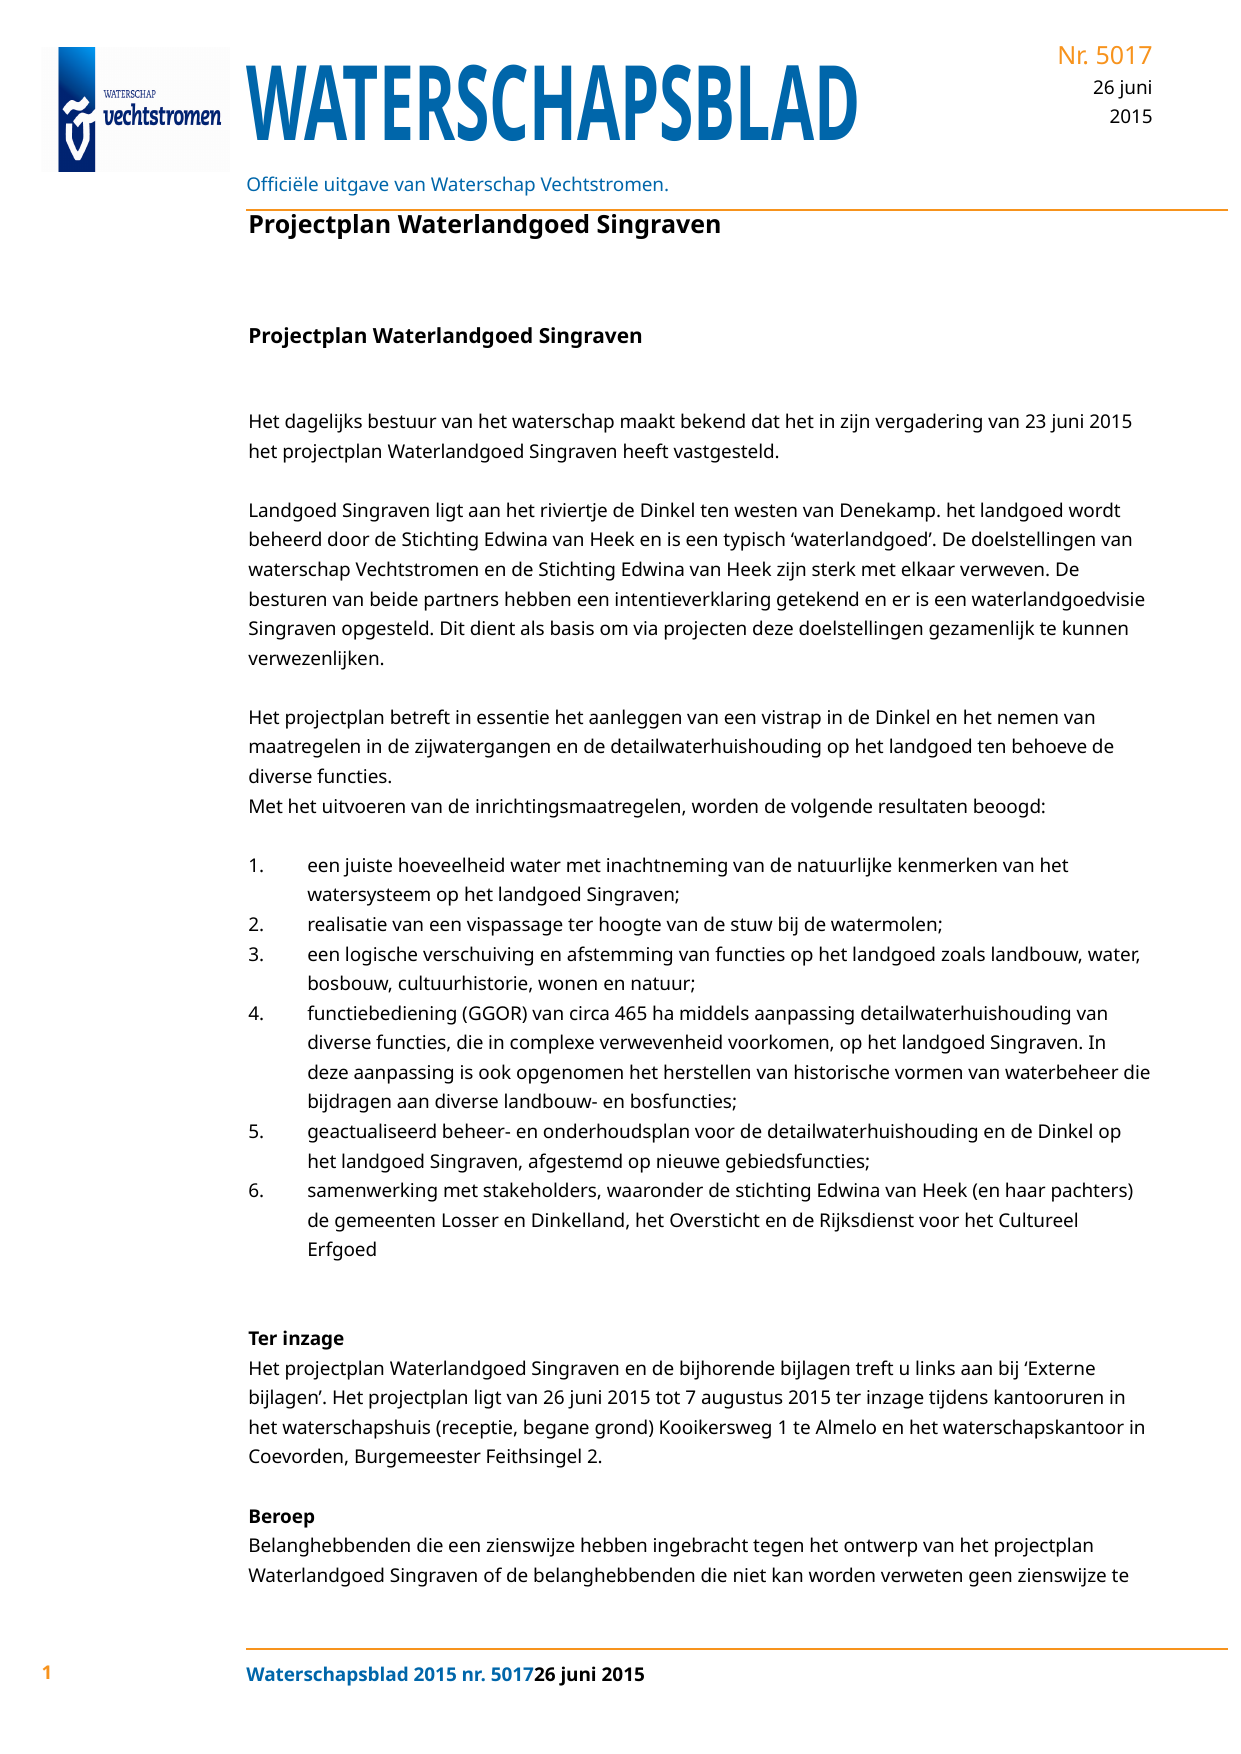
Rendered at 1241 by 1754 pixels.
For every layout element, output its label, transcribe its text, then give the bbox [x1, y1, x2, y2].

text Beroep [248, 1503, 1152, 1529]
list samenwerking met stakeholders, waaronder de stichting Edwina van Heek (en haar pachters) de gemeenten Losser en Dinkelland, het Oversticht en de Rijksdienst voor het Cultureel Erfgoed [248, 1177, 1152, 1262]
text Met het uitvoeren van de inrichtingsmaatregelen, worden de volgende resultaten beoogd: [248, 793, 1152, 819]
text Landgoed Singraven ligt aan het riviertje de Dinkel ten westen van Denekamp. het landgoed wordt beheerd door de Stichting Edwina van Heek en is een typisch ‘waterlandgoed’. De doelstellingen van waterschap Vechtstromen en de Stichting Edwina van Heek zijn sterk met elkaar verweven. De besturen van beide partners hebben een intentieverklaring getekend en er is een waterlandgoedvisie Singraven opgesteld. Dit dient als basis om via projecten deze doelstellingen gezamenlijk te kunnen verwezenlijken. [248, 497, 1152, 671]
text Projectplan Waterlandgoed Singraven [248, 211, 1152, 241]
list een juiste hoeveelheid water met inachtneming van de natuurlijke kenmerken van het watersysteem op het landgoed Singraven; [248, 852, 1152, 907]
text Belanghebbenden die een zienswijze hebben ingebracht tegen het ontwerp van het projectplan Waterlandgoed Singraven of de belanghebbenden die niet kan worden verweten geen zienswijze te [248, 1532, 1152, 1588]
list geactualiseerd beheer- en onderhoudsplan voor de detailwaterhuishouding en de Dinkel op het landgoed Singraven, afgestemd op nieuwe gebiedsfuncties; [248, 1118, 1152, 1174]
text Het projectplan Waterlandgoed Singraven en de bijhorende bijlagen treft u links aan bij ‘Externe bijlagen’. Het projectplan ligt van 26 juni 2015 tot 7 augustus 2015 ter inzage tijdens kantooruren in het waterschapshuis (receptie, begane grond) Kooikersweg 1 te Almelo en het waterschapskantoor in Coevorden, Burgemeester Feithsingel 2. [248, 1355, 1152, 1469]
list een logische verschuiving en afstemming van functies op het landgoed zoals landbouw, water, bosbouw, cultuurhistorie, wonen en natuur; [248, 941, 1152, 996]
text Projectplan Waterlandgoed Singraven [248, 321, 1152, 349]
text Het dagelijks bestuur van het waterschap maakt bekend dat het in zijn vergadering van 23 juni 2015 het projectplan Waterlandgoed Singraven heeft vastgesteld. [248, 408, 1152, 464]
list realisatie van een vispassage ter hoogte van de stuw bij de watermolen; [248, 911, 1152, 937]
picture [41, 47, 231, 172]
list functiebediening (GGOR) van circa 465 ha middels aanpassing detailwaterhuishouding van diverse functies, die in complexe verwevenheid voorkomen, op het landgoed Singraven. In deze aanpassing is ook opgenomen het herstellen van historische vormen van waterbeheer die bijdragen aan diverse landbouw- en bosfuncties; [248, 1000, 1152, 1114]
text Ter inzage [248, 1325, 1152, 1351]
text Het projectplan betreft in essentie het aanleggen van een vistrap in de Dinkel en het nemen van maatregelen in de zijwatergangen en de detailwaterhuishouding op het landgoed ten behoeve de diverse functies. [248, 704, 1152, 789]
